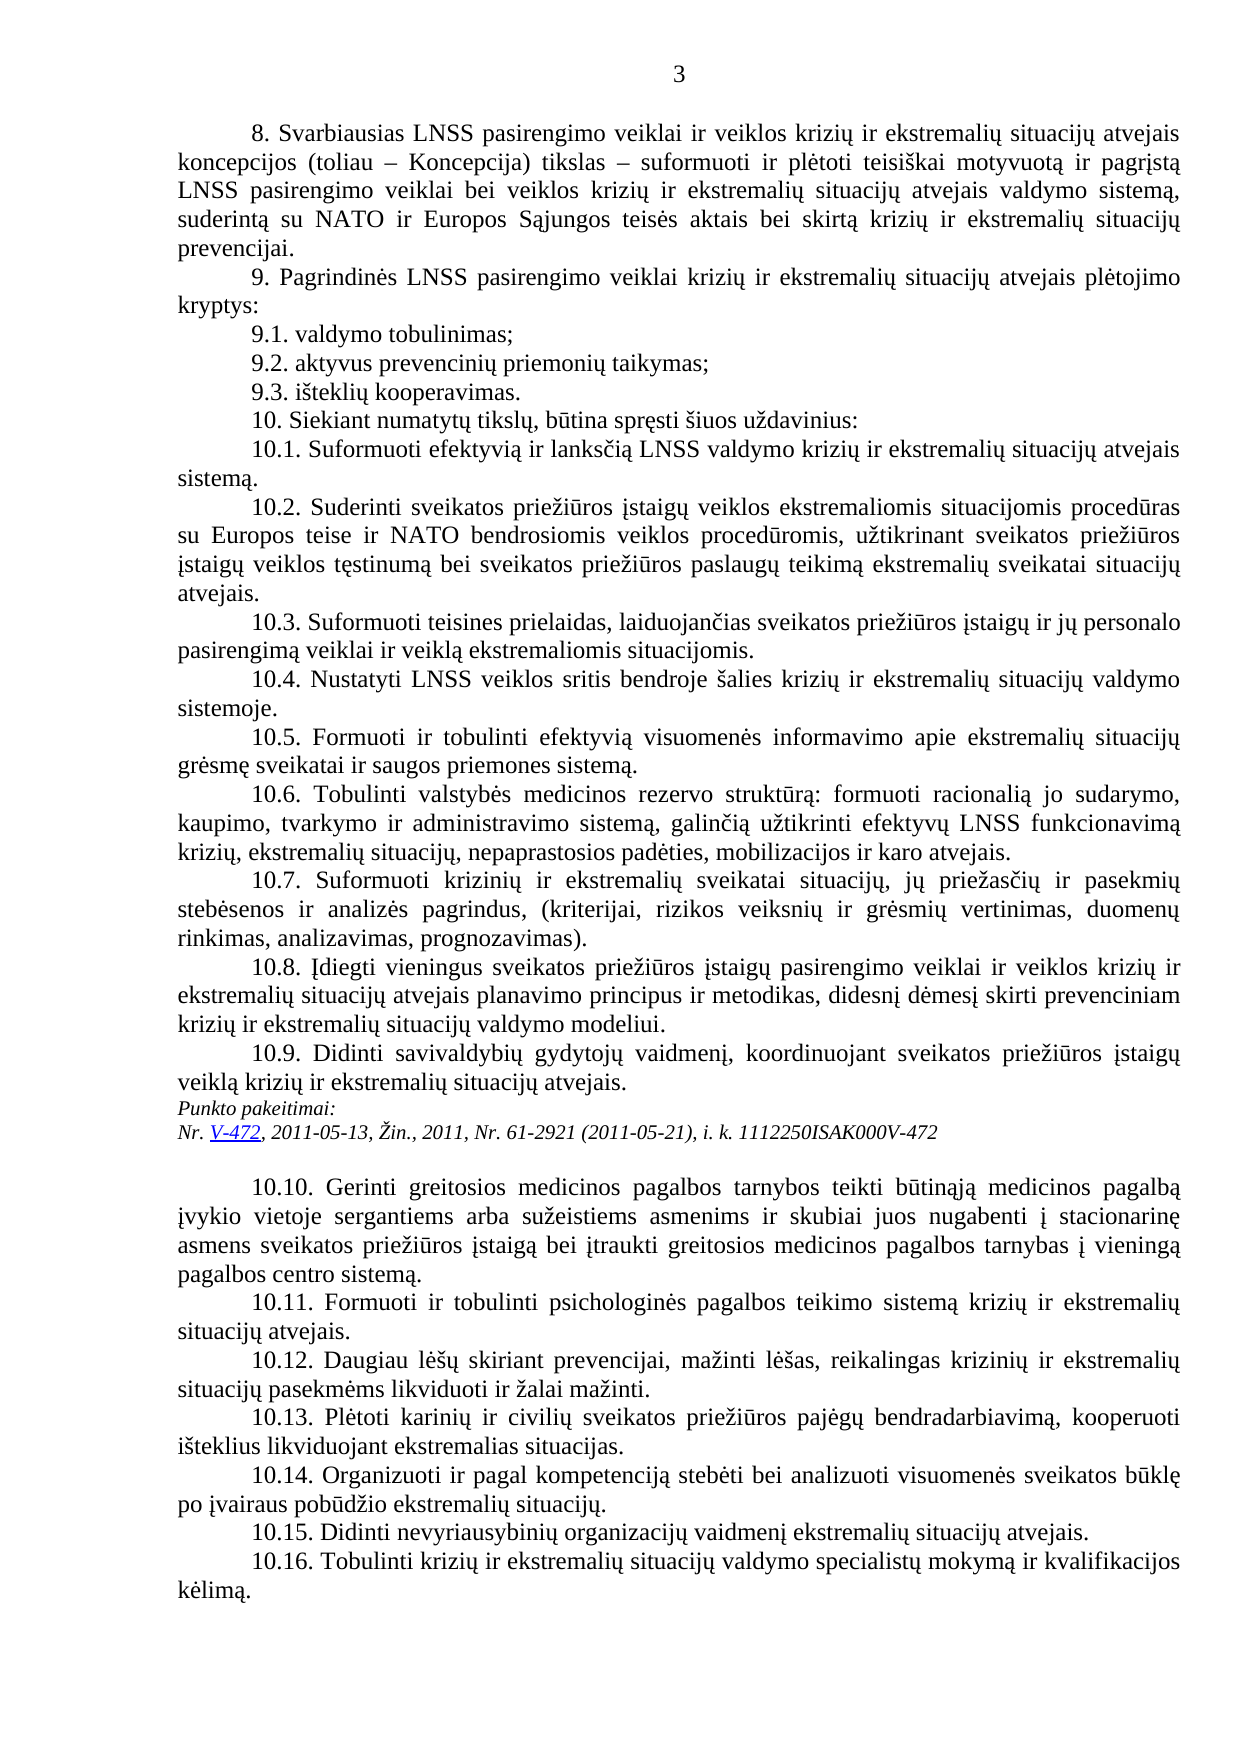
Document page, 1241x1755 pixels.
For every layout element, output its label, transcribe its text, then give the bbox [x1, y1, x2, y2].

text 10.1. Suformuoti efektyvią ir lanksčią LNSS valdymo krizių ir ekstremalių situacijų atvejais sistemą. [177, 434, 1181, 492]
text 9. Pagrindinės LNSS pasirengimo veiklai krizių ir ekstremalių situacijų atvejais plėtojimo kryptys: [177, 262, 1181, 319]
text 8. Svarbiausias LNSS pasirengimo veiklai ir veiklos krizių ir ekstremalių situacijų atvejais koncepcijos (toliau – Koncepcija) tikslas – suformuoti ir plėtoti teisiškai motyvuotą ir pagrįstą LNSS pasirengimo veiklai bei veiklos krizių ir ekstremalių situacijų atvejais valdymo sistemą, suderintą su NATO ir Europos Sąjungos teisės aktais bei skirtą krizių ir ekstremalių situacijų prevencijai. [177, 118, 1181, 262]
text 10.9. Didinti savivaldybių gydytojų vaidmenį, koordinuojant sveikatos priežiūros įstaigų veiklą krizių ir ekstremalių situacijų atvejais. [177, 1038, 1181, 1096]
text Nr. V-472, 2011-05-13, Žin., 2011, Nr. 61-2921 (2011-05-21), i. k. 1112250ISAK000V-472 [177, 1120, 1181, 1144]
text Punkto pakeitimai: [177, 1096, 1181, 1120]
text 10.13. Plėtoti karinių ir civilių sveikatos priežiūros pajėgų bendradarbiavimą, kooperuoti išteklius likviduojant ekstremalias situacijas. [177, 1402, 1181, 1460]
text 10.10. Gerinti greitosios medicinos pagalbos tarnybos teikti būtinąją medicinos pagalbą įvykio vietoje sergantiems arba sužeistiems asmenims ir skubiai juos nugabenti į stacionarinę asmens sveikatos priežiūros įstaigą bei įtraukti greitosios medicinos pagalbos tarnybas į vieningą pagalbos centro sistemą. [177, 1172, 1181, 1287]
text 9.1. valdymo tobulinimas; [177, 319, 1181, 348]
text 10.16. Tobulinti krizių ir ekstremalių situacijų valdymo specialistų mokymą ir kvalifikacijos kėlimą. [177, 1546, 1181, 1604]
text 10.2. Suderinti sveikatos priežiūros įstaigų veiklos ekstremaliomis situacijomis procedūras su Europos teise ir NATO bendrosiomis veiklos procedūromis, užtikrinant sveikatos priežiūros įstaigų veiklos tęstinumą bei sveikatos priežiūros paslaugų teikimą ekstremalių sveikatai situacijų atvejais. [177, 492, 1181, 607]
text 10.8. Įdiegti vieningus sveikatos priežiūros įstaigų pasirengimo veiklai ir veiklos krizių ir ekstremalių situacijų atvejais planavimo principus ir metodikas, didesnį dėmesį skirti prevenciniam krizių ir ekstremalių situacijų valdymo modeliui. [177, 952, 1181, 1038]
text 9.2. aktyvus prevencinių priemonių taikymas; [177, 348, 1181, 377]
text 9.3. išteklių kooperavimas. [177, 377, 1181, 406]
text 10.11. Formuoti ir tobulinti psichologinės pagalbos teikimo sistemą krizių ir ekstremalių situacijų atvejais. [177, 1287, 1181, 1345]
text 10.14. Organizuoti ir pagal kompetenciją stebėti bei analizuoti visuomenės sveikatos būklę po įvairaus pobūdžio ekstremalių situacijų. [177, 1460, 1181, 1517]
text 10. Siekiant numatytų tikslų, būtina spręsti šiuos uždavinius: [177, 406, 1181, 434]
text 10.7. Suformuoti krizinių ir ekstremalių sveikatai situacijų, jų priežasčių ir pasekmių stebėsenos ir analizės pagrindus, (kriterijai, rizikos veiksnių ir grėsmių vertinimas, duomenų rinkimas, analizavimas, prognozavimas). [177, 866, 1181, 952]
text 10.4. Nustatyti LNSS veiklos sritis bendroje šalies krizių ir ekstremalių situacijų valdymo sistemoje. [177, 664, 1181, 722]
text 10.15. Didinti nevyriausybinių organizacijų vaidmenį ekstremalių situacijų atvejais. [177, 1517, 1181, 1546]
text 10.3. Suformuoti teisines prielaidas, laiduojančias sveikatos priežiūros įstaigų ir jų personalo pasirengimą veiklai ir veiklą ekstremaliomis situacijomis. [177, 607, 1181, 664]
text 10.6. Tobulinti valstybės medicinos rezervo struktūrą: formuoti racionalią jo sudarymo, kaupimo, tvarkymo ir administravimo sistemą, galinčią užtikrinti efektyvų LNSS funkcionavimą krizių, ekstremalių situacijų, nepaprastosios padėties, mobilizacijos ir karo atvejais. [177, 779, 1181, 866]
text 10.5. Formuoti ir tobulinti efektyvią visuomenės informavimo apie ekstremalių situacijų grėsmę sveikatai ir saugos priemones sistemą. [177, 722, 1181, 779]
text 10.12. Daugiau lėšų skiriant prevencijai, mažinti lėšas, reikalingas krizinių ir ekstremalių situacijų pasekmėms likviduoti ir žalai mažinti. [177, 1345, 1181, 1402]
